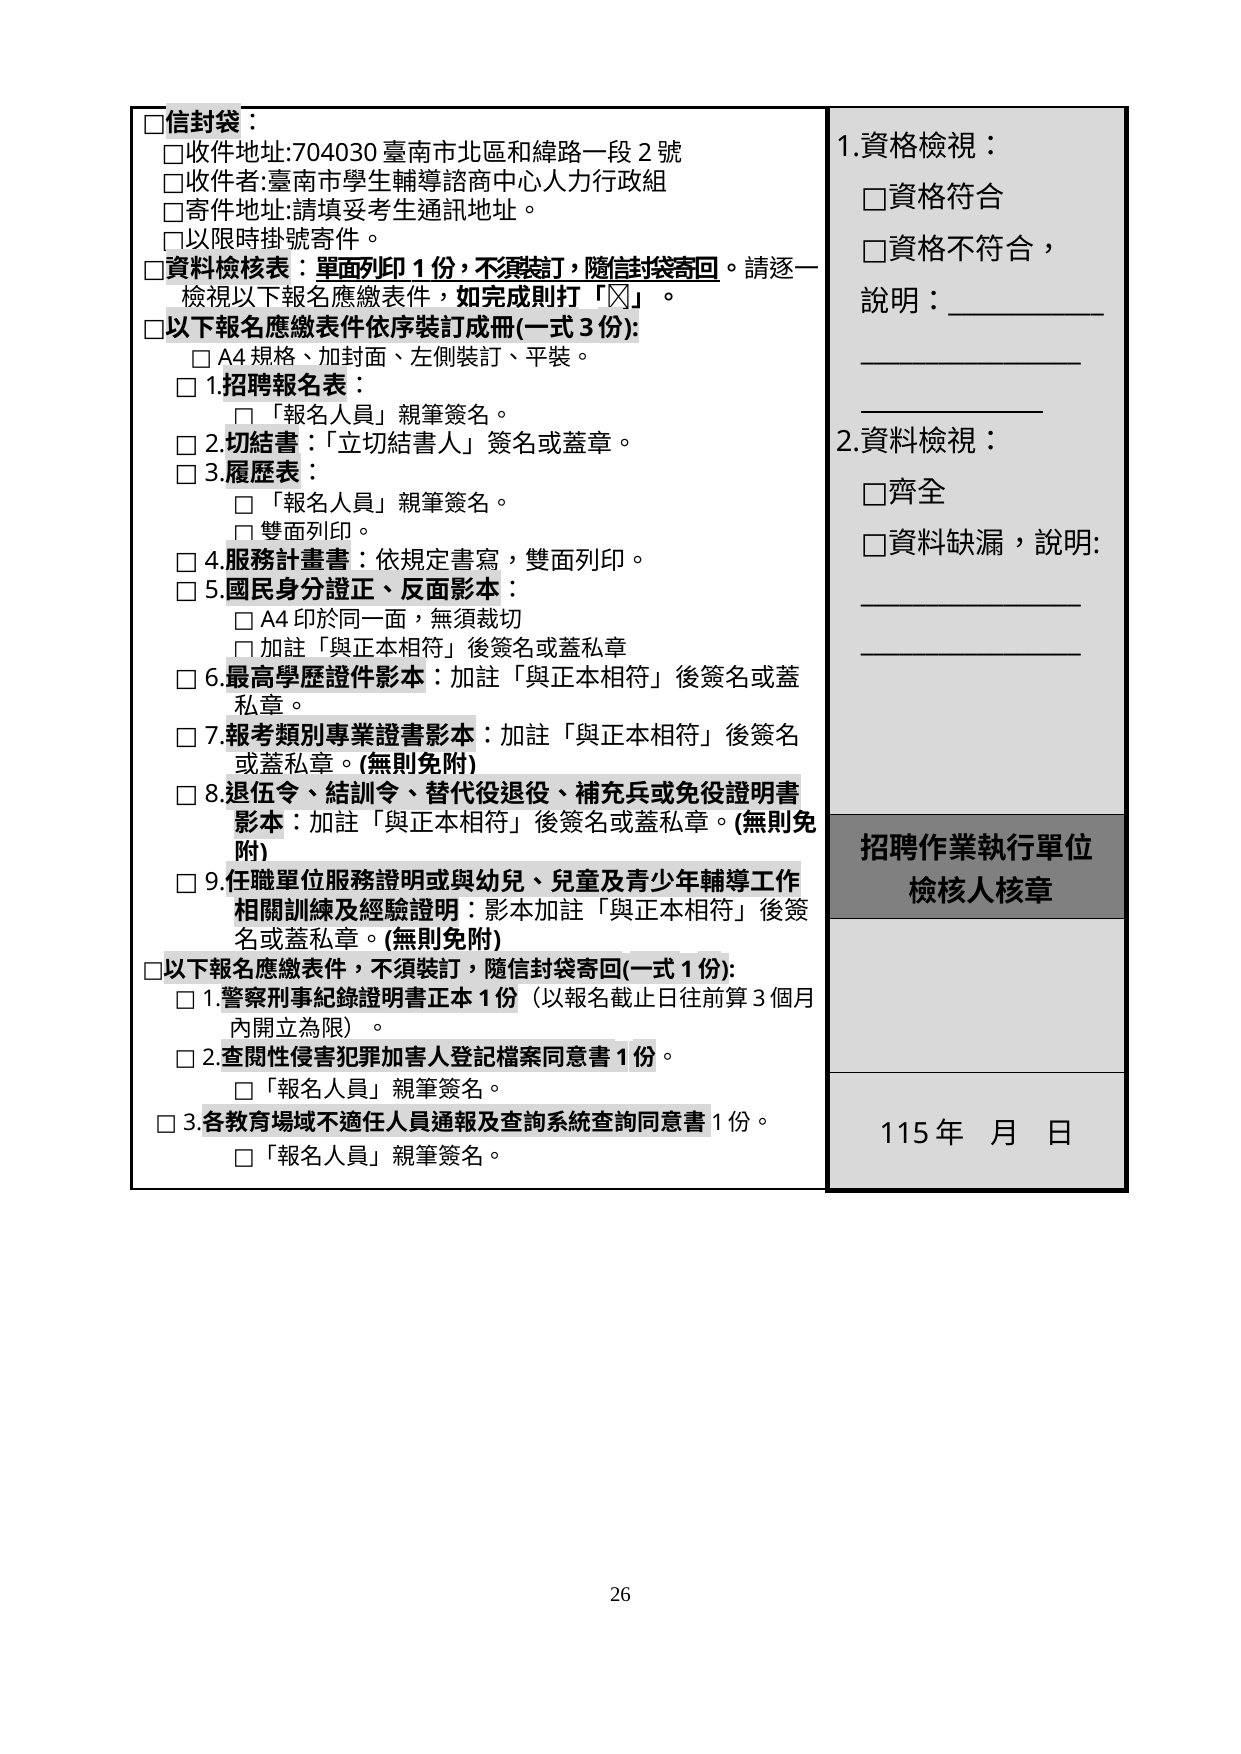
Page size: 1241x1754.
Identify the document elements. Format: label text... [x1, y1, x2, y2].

table_cell [830, 919, 1124, 1072]
table_cell 115年 月 日 [830, 1073, 1124, 1188]
table_cell 1.資格檢視： □資格符合 □資格不符合， 說明：____________ _________________ 2.資料檢視： □齊全 □資料缺漏，說明: _________________ _________________ [830, 108, 1124, 814]
table_cell □信封袋： □收件地址:704030臺南市北區和緯路一段2號 □收件者:臺南市學生輔導諮商中心人力行政組 □寄件地址:請填妥考生通訊地址。 □以限時掛號寄件。 □資料檢核表：單面列印1份，不須裝訂，隨信封袋寄回。請逐一檢視以下報名應繳表件，如完成則打「」。 □以下報名應繳表件依序裝訂成冊(一式3份): □ A4規格、加封面、左側裝訂、平裝。 □ 1.招聘報名表： □ 「報名人員」親筆簽名。 □ 2.切結書：「立切結書人」簽名或蓋章。 □ 3.履歷表： □ 「報名人員」親筆簽名。 □ 雙面列印。 □ 4.服務計畫書：依規定書寫，雙面列印。 □ 5.國民身分證正、反面影本： □ A4印於同一面，無須裁切 □ 加註「與正本相符」後簽名或蓋私章 □ 6.最高學歷證件影本：加註「與正本相符」後簽名或蓋私章。 □ 7.報考類別專業證書影本：加註「與正本相符」後簽名或蓋私章。(無則免附) □ 8.退伍令、結訓令、替代役退役、補充兵或免役證明書影本：加註「與正本相符」後簽名或蓋私章。(無則免附) □ 9.任職單位服務證明或與幼兒、兒童及青少年輔導工作相關訓練及經驗證明：影本加註「與正本相符」後簽名或蓋私章。(無則免附) □以下報名應繳表件，不須裝訂，隨信封袋寄回(一式1份): □ 1.警察刑事紀錄證明書正本1份（以報名截止日往前算3個月內開立為限）。 □ 2.查閱性侵害犯罪加害人登記檔案同意書1份。 □「報名人員」親筆簽名。 □ 3.各教育場域不適任人員通報及查詢系統查詢同意書1份。 □「報名人員」親筆簽名。 [133, 109, 825, 1188]
table_cell 招聘作業執行單位 檢核人核章 [830, 815, 1124, 918]
